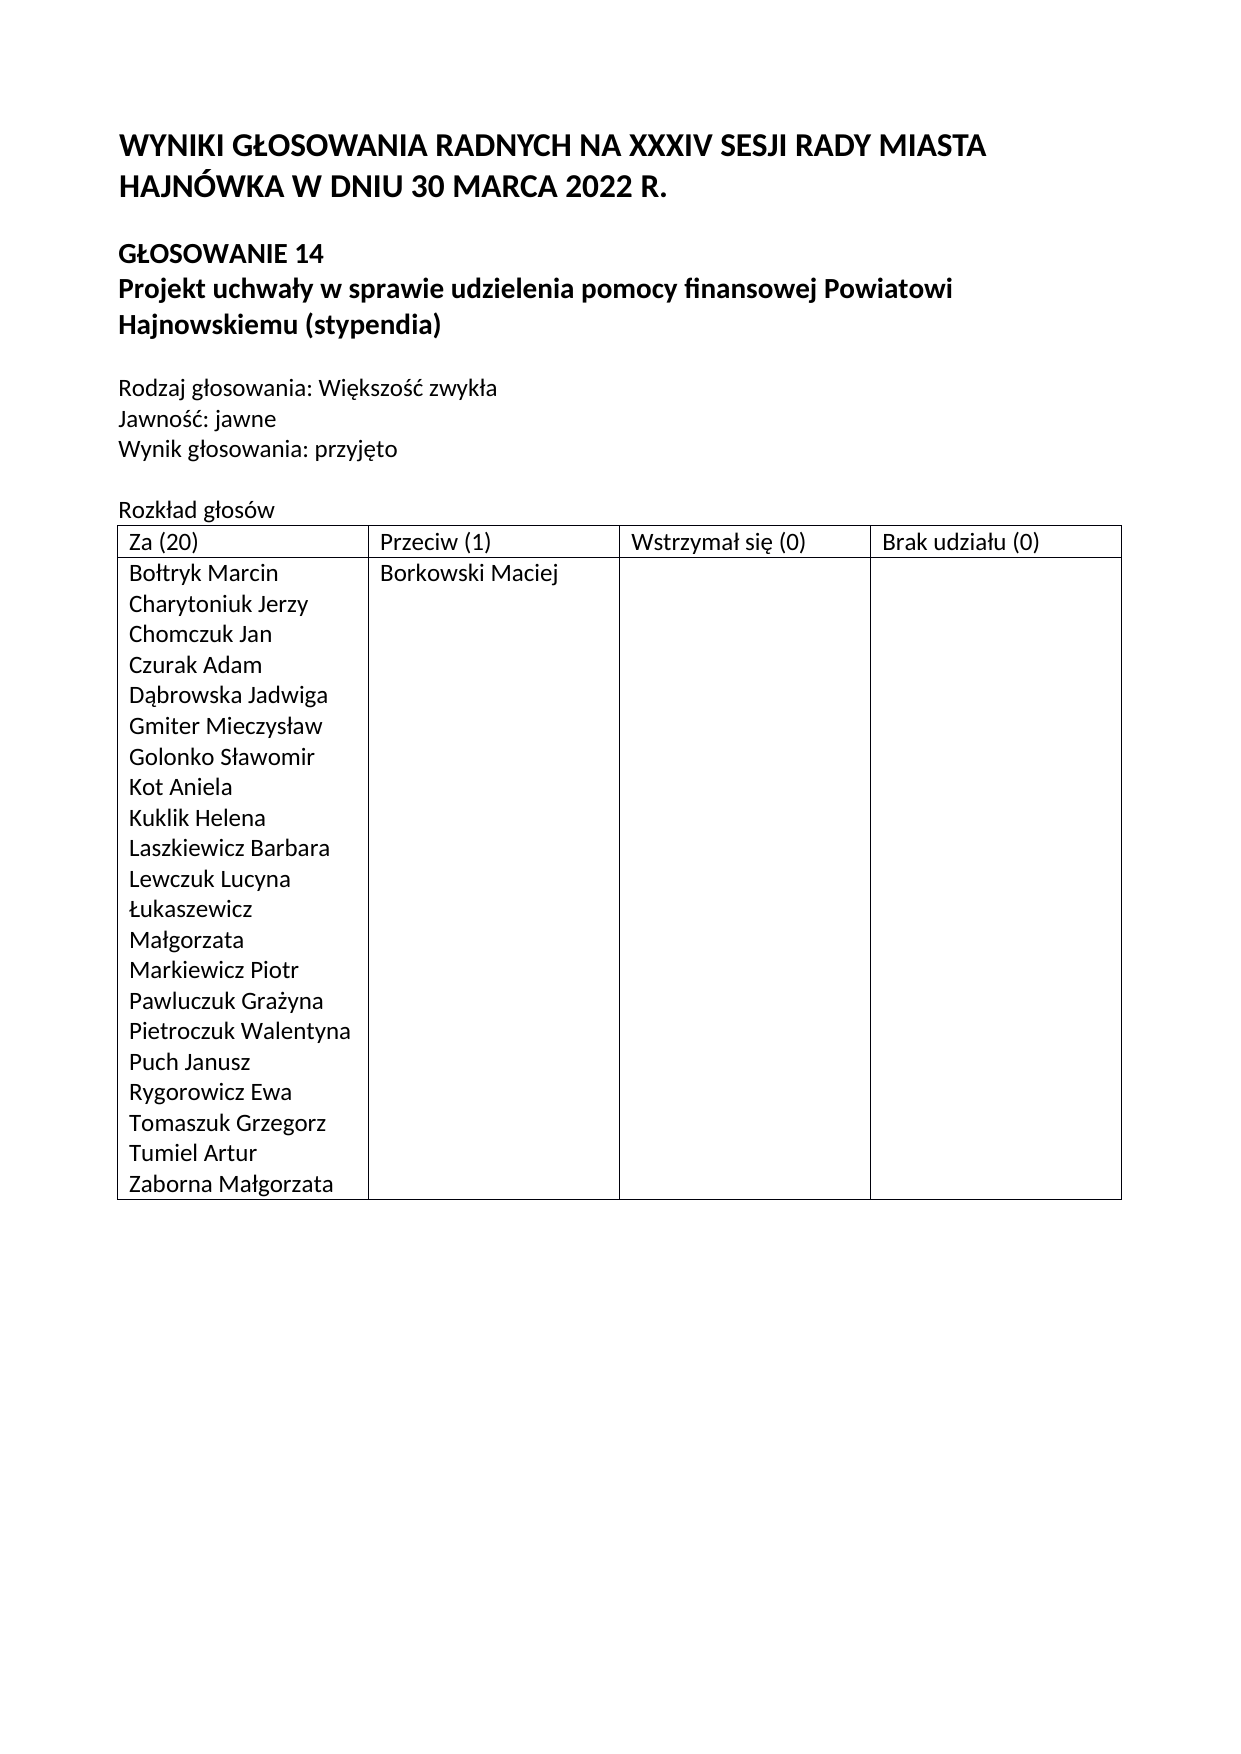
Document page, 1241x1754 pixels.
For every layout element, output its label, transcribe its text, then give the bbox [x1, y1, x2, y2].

text Rodzaj głosowania: Większość zwykła [118, 372, 1122, 403]
table_header Za (20) [118, 526, 368, 557]
table_header Brak udziału (0) [871, 526, 1121, 557]
text Wynik głosowania: przyjęto [118, 433, 1122, 464]
table_cell [620, 558, 870, 1198]
table_header Wstrzymał się (0) [620, 526, 870, 557]
subtitle Projekt uchwały w sprawie udzielenia pomocy finansowej Powiatowi Hajnowskiemu (stypendia) [118, 271, 1122, 342]
table_header Przeciw (1) [369, 526, 619, 557]
text Jawność: jawne [118, 403, 1122, 433]
subtitle GŁOSOWANIE 14 [118, 235, 1122, 271]
table_cell Bołtryk Marcin Charytoniuk Jerzy Chomczuk Jan Czurak Adam Dąbrowska Jadwiga Gmiter Mieczysław Golonko Sławomir Kot Aniela Kuklik Helena Laszkiewicz Barbara Lewczuk Lucyna Łukaszewicz Małgorzata Markiewicz Piotr Pawluczuk Grażyna Pietroczuk Walentyna Puch Janusz Rygorowicz Ewa Tomaszuk Grzegorz Tumiel Artur Zaborna Małgorzata [118, 558, 368, 1198]
text Rozkład głosów [118, 494, 1122, 525]
table_cell [871, 558, 1121, 1198]
table_cell Borkowski Maciej [369, 558, 619, 1198]
